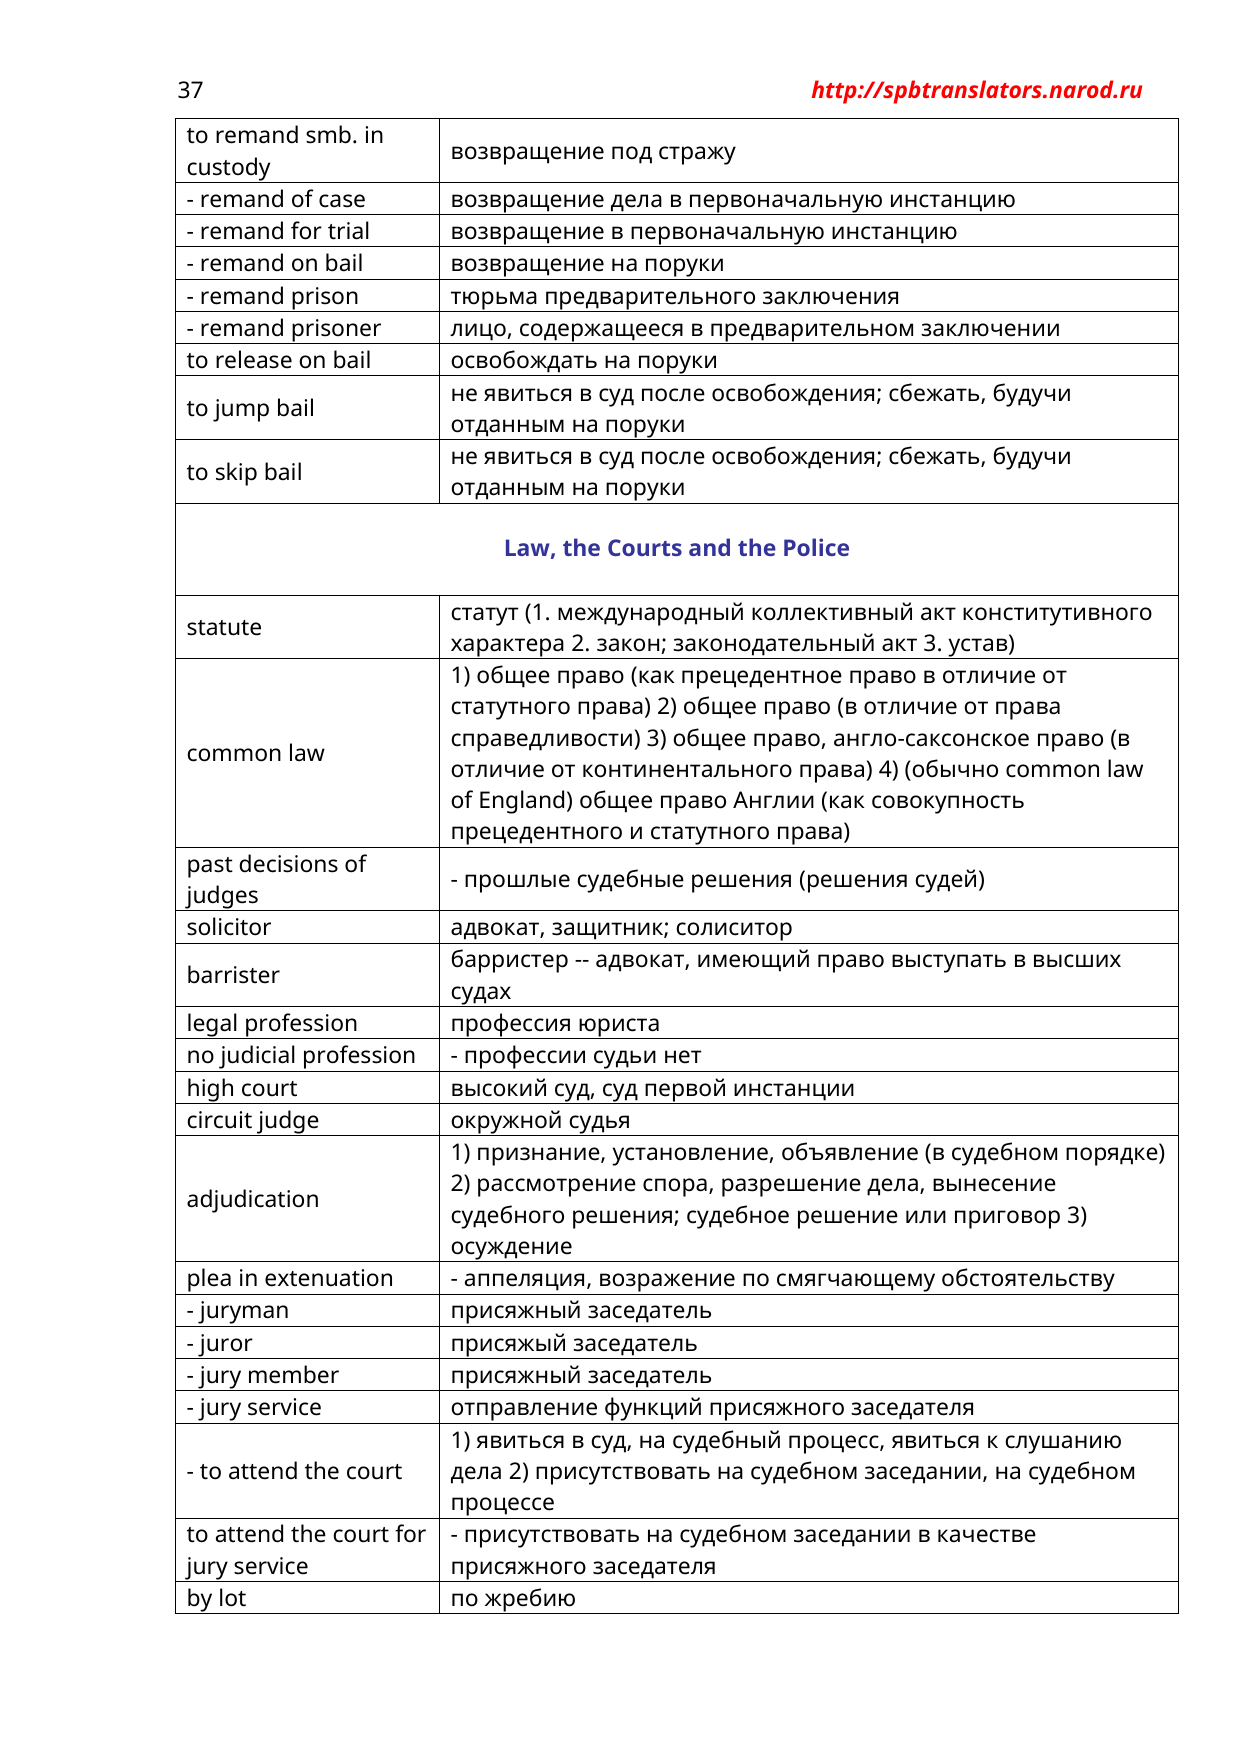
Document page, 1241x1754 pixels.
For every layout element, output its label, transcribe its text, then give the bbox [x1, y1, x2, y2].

table_cell - remand for trial [176, 215, 439, 246]
table_cell past decisions of judges [176, 848, 439, 910]
table_cell adjudication [176, 1136, 439, 1261]
table_cell Law, the Courts and the Police [176, 504, 1178, 594]
table_cell - juror [176, 1327, 439, 1358]
table_cell - профессии судьи нет [440, 1039, 1178, 1071]
table_cell присяжный заседатель [440, 1359, 1178, 1390]
table_cell возвращение в первоначальную инстанцию [440, 215, 1178, 246]
table_cell - juryman [176, 1295, 439, 1326]
table_cell to skip bail [176, 440, 439, 502]
table_cell circuit judge [176, 1104, 439, 1135]
table_cell 1) общее право (как прецедентное право в отличие от статутного права) 2) общее право (в отличие от права справедливости) 3) общее право, англо-саксонское право (в отличие от континентального права) 4) (обычно common law of England) общее право Англии (как совокупность прецедентного и статутного права) [440, 659, 1178, 847]
table_cell - присутствовать на судебном заседании в качестве присяжного заседателя [440, 1519, 1178, 1581]
table_cell тюрьма предварительного заключения [440, 280, 1178, 311]
table_cell common law [176, 659, 439, 847]
table_cell - remand prisoner [176, 312, 439, 343]
table_cell to remand smb. in custody [176, 119, 439, 182]
table_cell no judicial profession [176, 1039, 439, 1071]
table_cell statute [176, 596, 439, 658]
table_cell legal profession [176, 1007, 439, 1038]
table_cell статут (1. международный коллективный акт конститутивного характера 2. закон; законодательный акт 3. устав) [440, 596, 1178, 658]
table_cell высокий суд, суд первой инстанции [440, 1072, 1178, 1103]
table_cell барристер -- адвокат, имеющий право выступать в высших судах [440, 944, 1178, 1006]
table_cell plea in extenuation [176, 1262, 439, 1293]
table_cell возвращение под стражу [440, 119, 1178, 182]
table_cell - remand on bail [176, 247, 439, 278]
table_cell возвращение на поруки [440, 247, 1178, 278]
table_cell to attend the court for jury service [176, 1519, 439, 1581]
table_cell solicitor [176, 911, 439, 942]
table_cell to jump bail [176, 376, 439, 439]
table_cell не явиться в суд после освобождения; сбежать, будучи отданным на поруки [440, 376, 1178, 439]
table_cell - аппеляция, возражение по смягчающему обстоятельству [440, 1262, 1178, 1293]
table_cell - remand prison [176, 280, 439, 311]
table_cell 1) признание, установление, объявление (в судебном порядке) 2) рассмотрение спора, разрешение дела, вынесение судебного решения; судебное решение или приговор 3) осуждение [440, 1136, 1178, 1261]
table_cell возвращение дела в первоначальную инстанцию [440, 183, 1178, 214]
table_cell - прошлые судебные решения (решения судей) [440, 848, 1178, 910]
table_cell присяжый заседатель [440, 1327, 1178, 1358]
table_cell окружной судья [440, 1104, 1178, 1135]
table_cell - to attend the court [176, 1424, 439, 1517]
table_cell адвокат, защитник; солиситор [440, 911, 1178, 942]
table_cell присяжный заседатель [440, 1295, 1178, 1326]
table_cell лицо, содержащееся в предварительном заключении [440, 312, 1178, 343]
table_cell high court [176, 1072, 439, 1103]
table_cell - jury member [176, 1359, 439, 1390]
table_cell 1) явиться в суд, на судебный процесс, явиться к слушанию дела 2) присутствовать на судебном заседании, на судебном процессе [440, 1424, 1178, 1517]
table_cell - jury service [176, 1391, 439, 1423]
table_cell - remand of case [176, 183, 439, 214]
table_cell to release on bail [176, 344, 439, 375]
table_cell профессия юриста [440, 1007, 1178, 1038]
table_cell отправление функций присяжного заседателя [440, 1391, 1178, 1423]
table_cell by lot [176, 1582, 439, 1613]
table_cell по жребию [440, 1582, 1178, 1613]
table_cell освобождать на поруки [440, 344, 1178, 375]
table_cell не явиться в суд после освобождения; сбежать, будучи отданным на поруки [440, 440, 1178, 502]
table_cell barrister [176, 944, 439, 1006]
